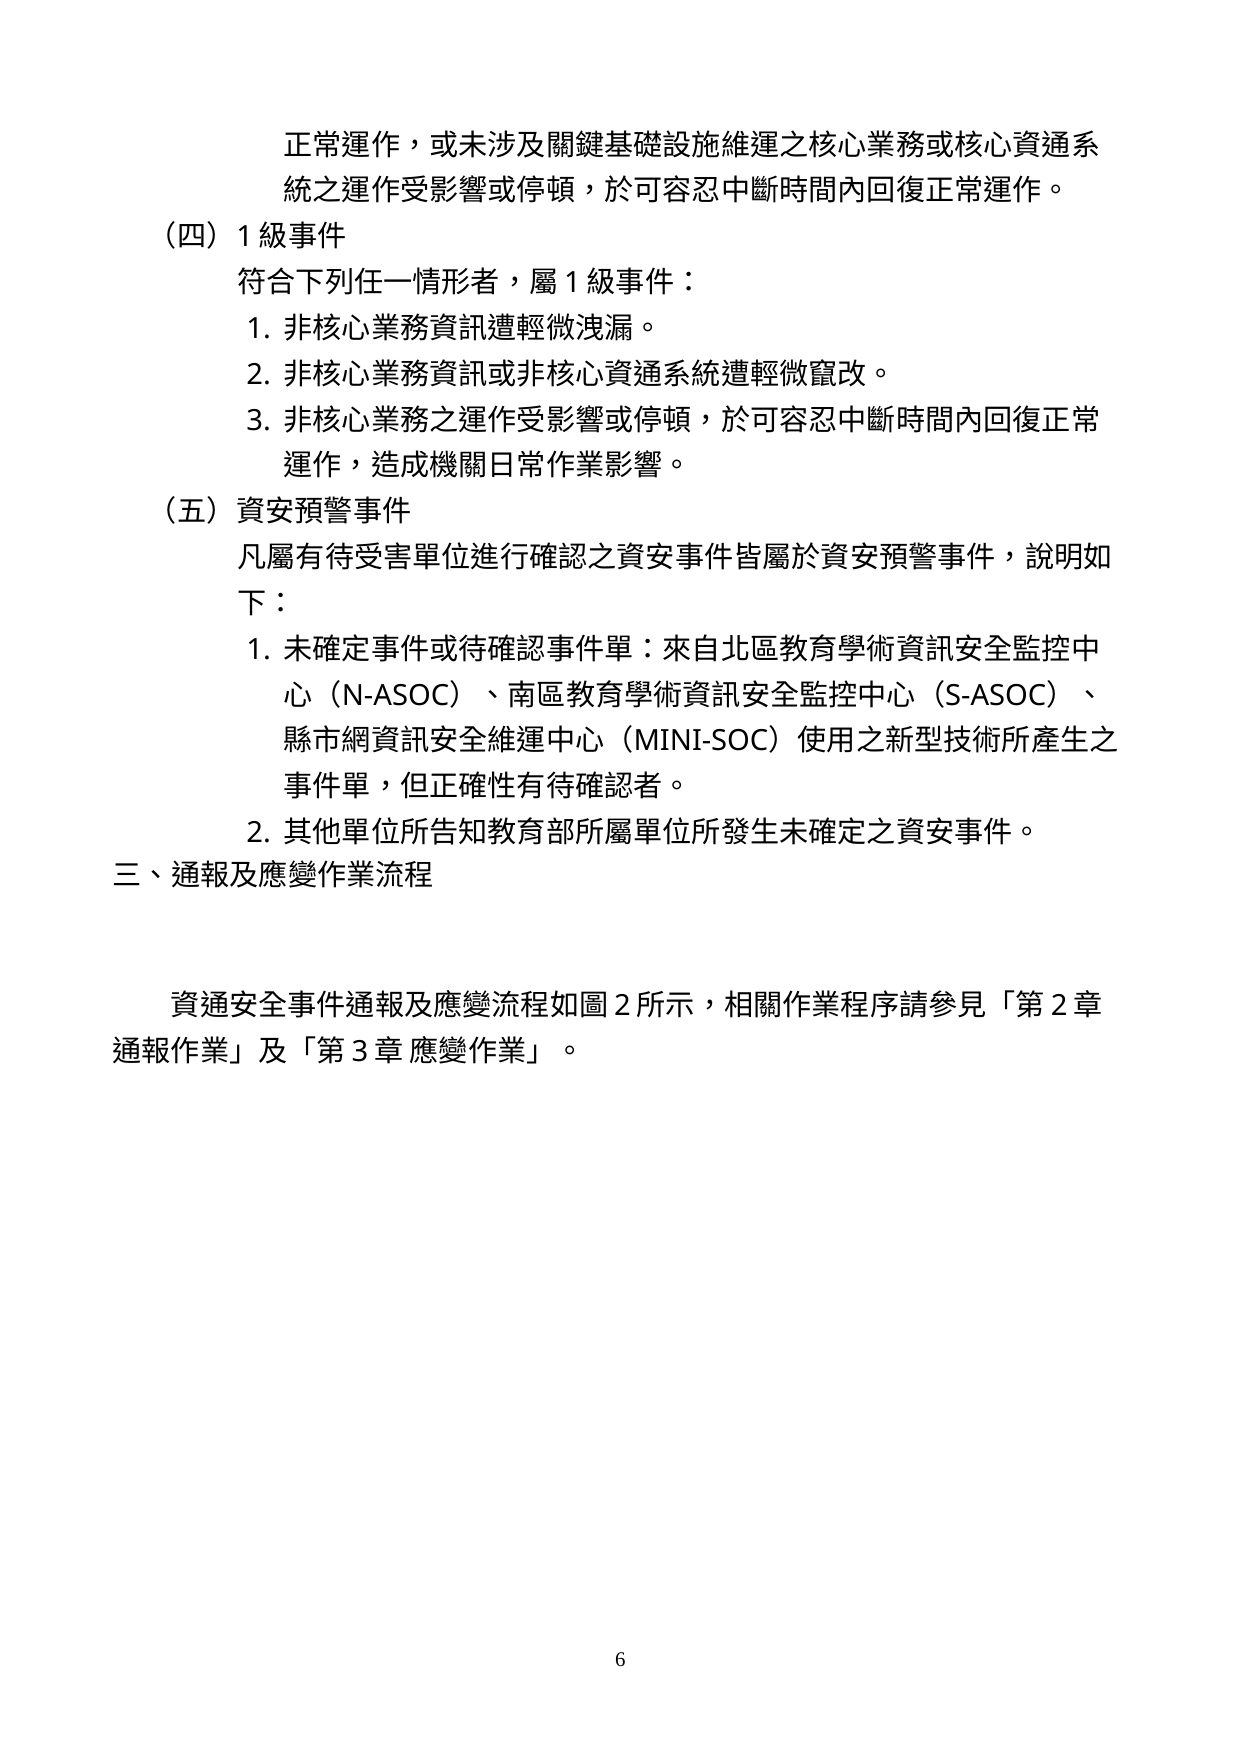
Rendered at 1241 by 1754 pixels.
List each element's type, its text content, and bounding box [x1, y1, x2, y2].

list 1級事件 [148, 210, 1128, 256]
text 符合下列任一情形者，屬1級事件： [237, 256, 1128, 302]
list 其他單位所告知教育部所屬單位所發生未確定之資安事件。 [246, 806, 1128, 852]
list 正常運作，或未涉及關鍵基礎設施維運之核心業務或核心資通系統之運作受影響或停頓，於可容忍中斷時間內回復正常運作。 [246, 118, 1128, 210]
text 凡屬有待受害單位進行確認之資安事件皆屬於資安預警事件，說明如下： [237, 531, 1128, 622]
list 非核心業務資訊遭輕微洩漏。 [246, 302, 1128, 347]
list 非核心業務資訊或非核心資通系統遭輕微竄改。 [246, 347, 1128, 393]
subtitle 通報及應變作業流程 [112, 852, 1128, 894]
list 非核心業務之運作受影響或停頓，於可容忍中斷時間內回復正常運作，造成機關日常作業影響。 [246, 393, 1128, 485]
text 資通安全事件通報及應變流程如圖2所示，相關作業程序請參見「第2章 通報作業」及「第3章 應變作業」。 [112, 978, 1128, 1070]
list 資安預警事件 [148, 485, 1128, 531]
list 未確定事件或待確認事件單：來自北區教育學術資訊安全監控中心（N-ASOC）、南區教育學術資訊安全監控中心（S-ASOC）、縣市網資訊安全維運中心（MINI-SOC）使用之新型技術所產生之事件單，但正確性有待確認者。 [246, 622, 1128, 806]
